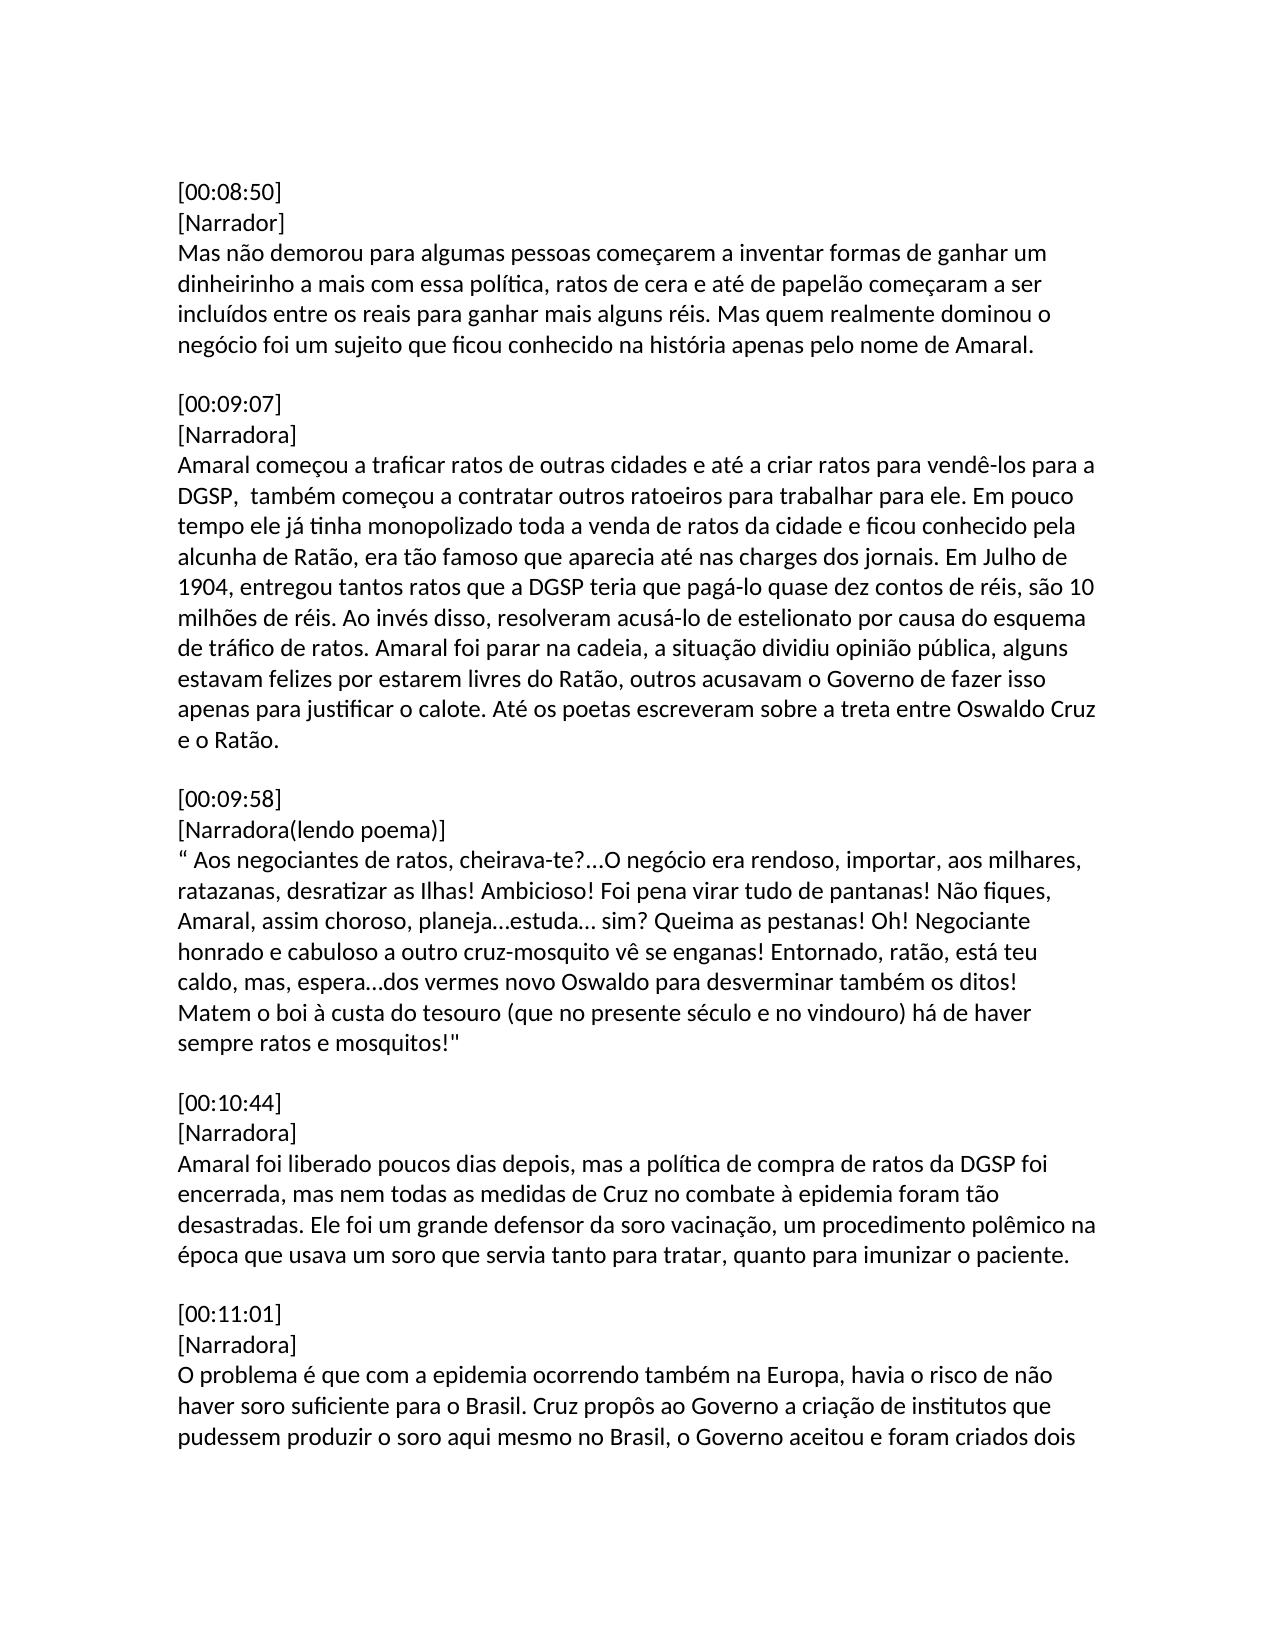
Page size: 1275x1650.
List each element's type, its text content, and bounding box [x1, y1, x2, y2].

text [00:09:07] [177, 388, 1098, 419]
text [00:11:01] [177, 1298, 1098, 1329]
text O problema é que com a epidemia ocorrendo também na Europa, havia o risco de não haver soro suficiente para o Brasil. Cruz propôs ao Governo a criação de institutos que pudessem produzir o soro aqui mesmo no Brasil, o Governo aceitou e foram criados dois [177, 1359, 1098, 1451]
text Amaral foi liberado poucos dias depois, mas a política de compra de ratos da DGSP foi encerrada, mas nem todas as medidas de Cruz no combate à epidemia foram tão desastradas. Ele foi um grande defensor da soro vacinação, um procedimento polêmico na época que usava um soro que servia tanto para tratar, quanto para imunizar o paciente. [177, 1148, 1098, 1270]
text “ Aos negociantes de ratos, cheirava-te?...O negócio era rendoso, importar, aos milhares, ratazanas, desratizar as Ilhas! Ambicioso! Foi pena virar tudo de pantanas! Não fiques, Amaral, assim choroso, planeja…estuda… sim? Queima as pestanas! Oh! Negociante honrado e cabuloso a outro cruz-mosquito vê se enganas! Entornado, ratão, está teu caldo, mas, espera…dos vermes novo Oswaldo para desverminar também os ditos! Matem o boi à custa do tesouro (que no presente século e no vindouro) há de haver sempre ratos e mosquitos!" [177, 844, 1098, 1058]
text [Narradora] [177, 419, 1098, 449]
text [Narradora] [177, 1117, 1098, 1148]
text Mas não demorou para algumas pessoas começarem a inventar formas de ganhar um dinheirinho a mais com essa política, ratos de cera e até de papelão começaram a ser incluídos entre os reais para ganhar mais alguns réis. Mas quem realmente dominou o negócio foi um sujeito que ficou conhecido na história apenas pelo nome de Amaral. [177, 237, 1098, 359]
text Amaral começou a traficar ratos de outras cidades e até a criar ratos para vendê-los para a DGSP, também começou a contratar outros ratoeiros para trabalhar para ele. Em pouco tempo ele já tinha monopolizado toda a venda de ratos da cidade e ficou conhecido pela alcunha de Ratão, era tão famoso que aparecia até nas charges dos jornais. Em Julho de 1904, entregou tantos ratos que a DGSP teria que pagá-lo quase dez contos de réis, são 10 milhões de réis. Ao invés disso, resolveram acusá-lo de estelionato por causa do esquema de tráfico de ratos. Amaral foi parar na cadeia, a situação dividiu opinião pública, alguns estavam felizes por estarem livres do Ratão, outros acusavam o Governo de fazer isso apenas para justificar o calote. Até os poetas escreveram sobre a treta entre Oswaldo Cruz e o Ratão. [177, 449, 1098, 754]
text [Narradora] [177, 1329, 1098, 1359]
text [00:08:50] [177, 176, 1098, 207]
text [00:10:44] [177, 1087, 1073, 1117]
text [Narradora(lendo poema)] [177, 814, 1098, 844]
text [Narrador] [177, 207, 1098, 237]
text [00:09:58] [177, 783, 1098, 814]
